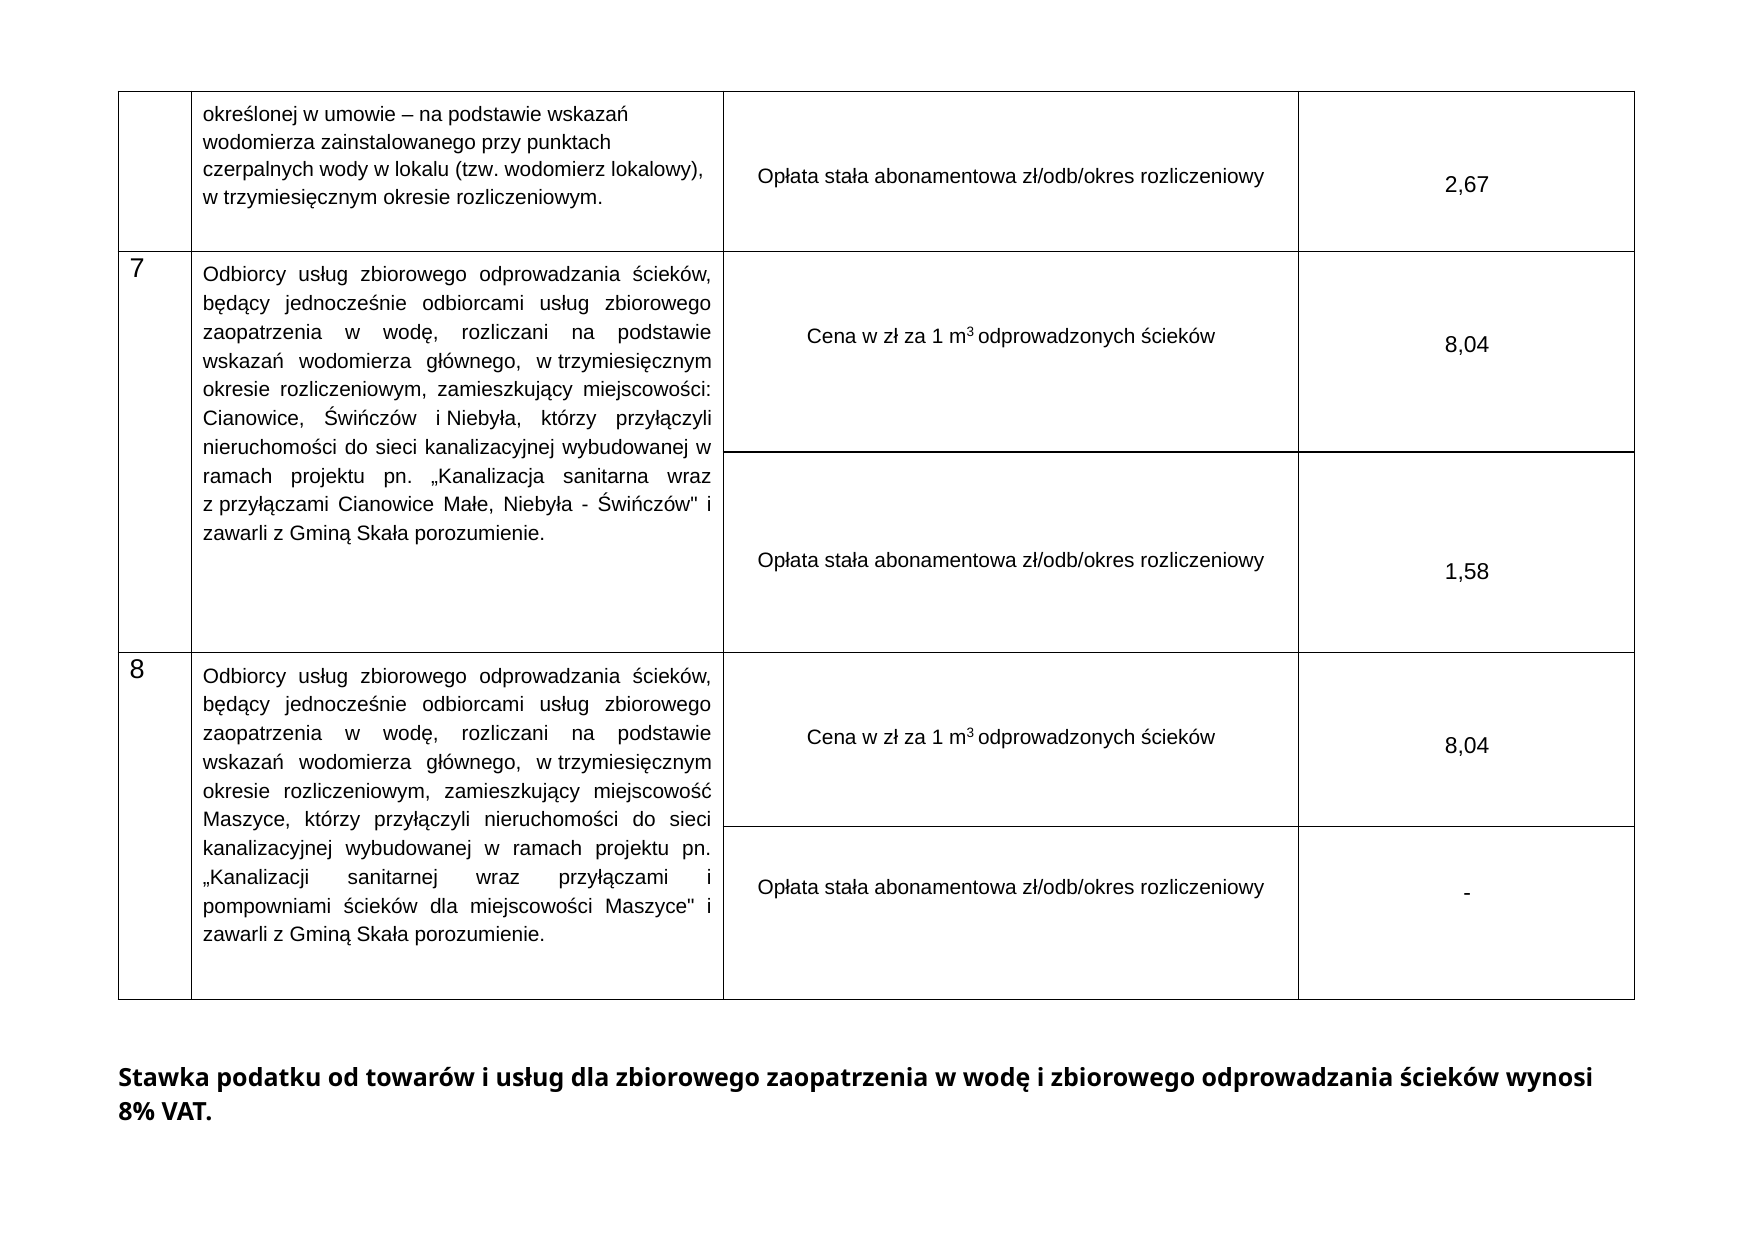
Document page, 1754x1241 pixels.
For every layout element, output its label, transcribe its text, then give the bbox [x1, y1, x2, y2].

text Stawka podatku od towarów i usług dla zbiorowego zaopatrzenia w wodę i zbiorowego odprowadzania ścieków wynosi 8% VAT. [118, 1060, 1636, 1128]
table_cell 2,67 [1299, 92, 1634, 251]
table_cell Cena w zł za 1 m3 odprowadzonych ścieków [724, 252, 1298, 451]
table_cell [119, 92, 191, 251]
table_cell 1,58 [1299, 453, 1634, 652]
table_cell Odbiorcy usług zbiorowego odprowadzania ścieków, będący jednocześnie odbiorcami usług zbiorowego zaopatrzenia w wodę, rozliczani na podstawie wskazań wodomierza głównego, w trzymiesięcznym okresie rozliczeniowym, zamieszkujący miejscowość Maszyce, którzy przyłączyli nieruchomości do sieci kanalizacyjnej wybudowanej w ramach projektu pn. „Kanalizacji sanitarnej wraz przyłączami i pompowniami ścieków dla miejscowości Maszyce" i zawarli z Gminą Skała porozumienie. [192, 653, 723, 999]
table_cell 8 [119, 653, 191, 999]
table_cell określonej w umowie – na podstawie wskazań wodomierza zainstalowanego przy punktach czerpalnych wody w lokalu (tzw. wodomierz lokalowy), w trzymiesięcznym okresie rozliczeniowym. [192, 92, 723, 251]
table_cell 8,04 [1299, 252, 1634, 451]
table_cell 7 [119, 252, 191, 652]
table_cell Opłata stała abonamentowa zł/odb/okres rozliczeniowy [724, 827, 1298, 999]
table_cell 8,04 [1299, 653, 1634, 826]
table_cell Cena w zł za 1 m3 odprowadzonych ścieków [724, 653, 1298, 826]
table_cell - [1299, 827, 1634, 999]
table_cell Odbiorcy usług zbiorowego odprowadzania ścieków, będący jednocześnie odbiorcami usług zbiorowego zaopatrzenia w wodę, rozliczani na podstawie wskazań wodomierza głównego, w trzymiesięcznym okresie rozliczeniowym, zamieszkujący miejscowości: Cianowice, Świńczów i Niebyła, którzy przyłączyli nieruchomości do sieci kanalizacyjnej wybudowanej w ramach projektu pn. „Kanalizacja sanitarna wraz z przyłączami Cianowice Małe, Niebyła - Świńczów" i zawarli z Gminą Skała porozumienie. [192, 252, 723, 652]
table_cell Opłata stała abonamentowa zł/odb/okres rozliczeniowy [724, 453, 1298, 652]
table_cell Opłata stała abonamentowa zł/odb/okres rozliczeniowy [724, 92, 1298, 251]
